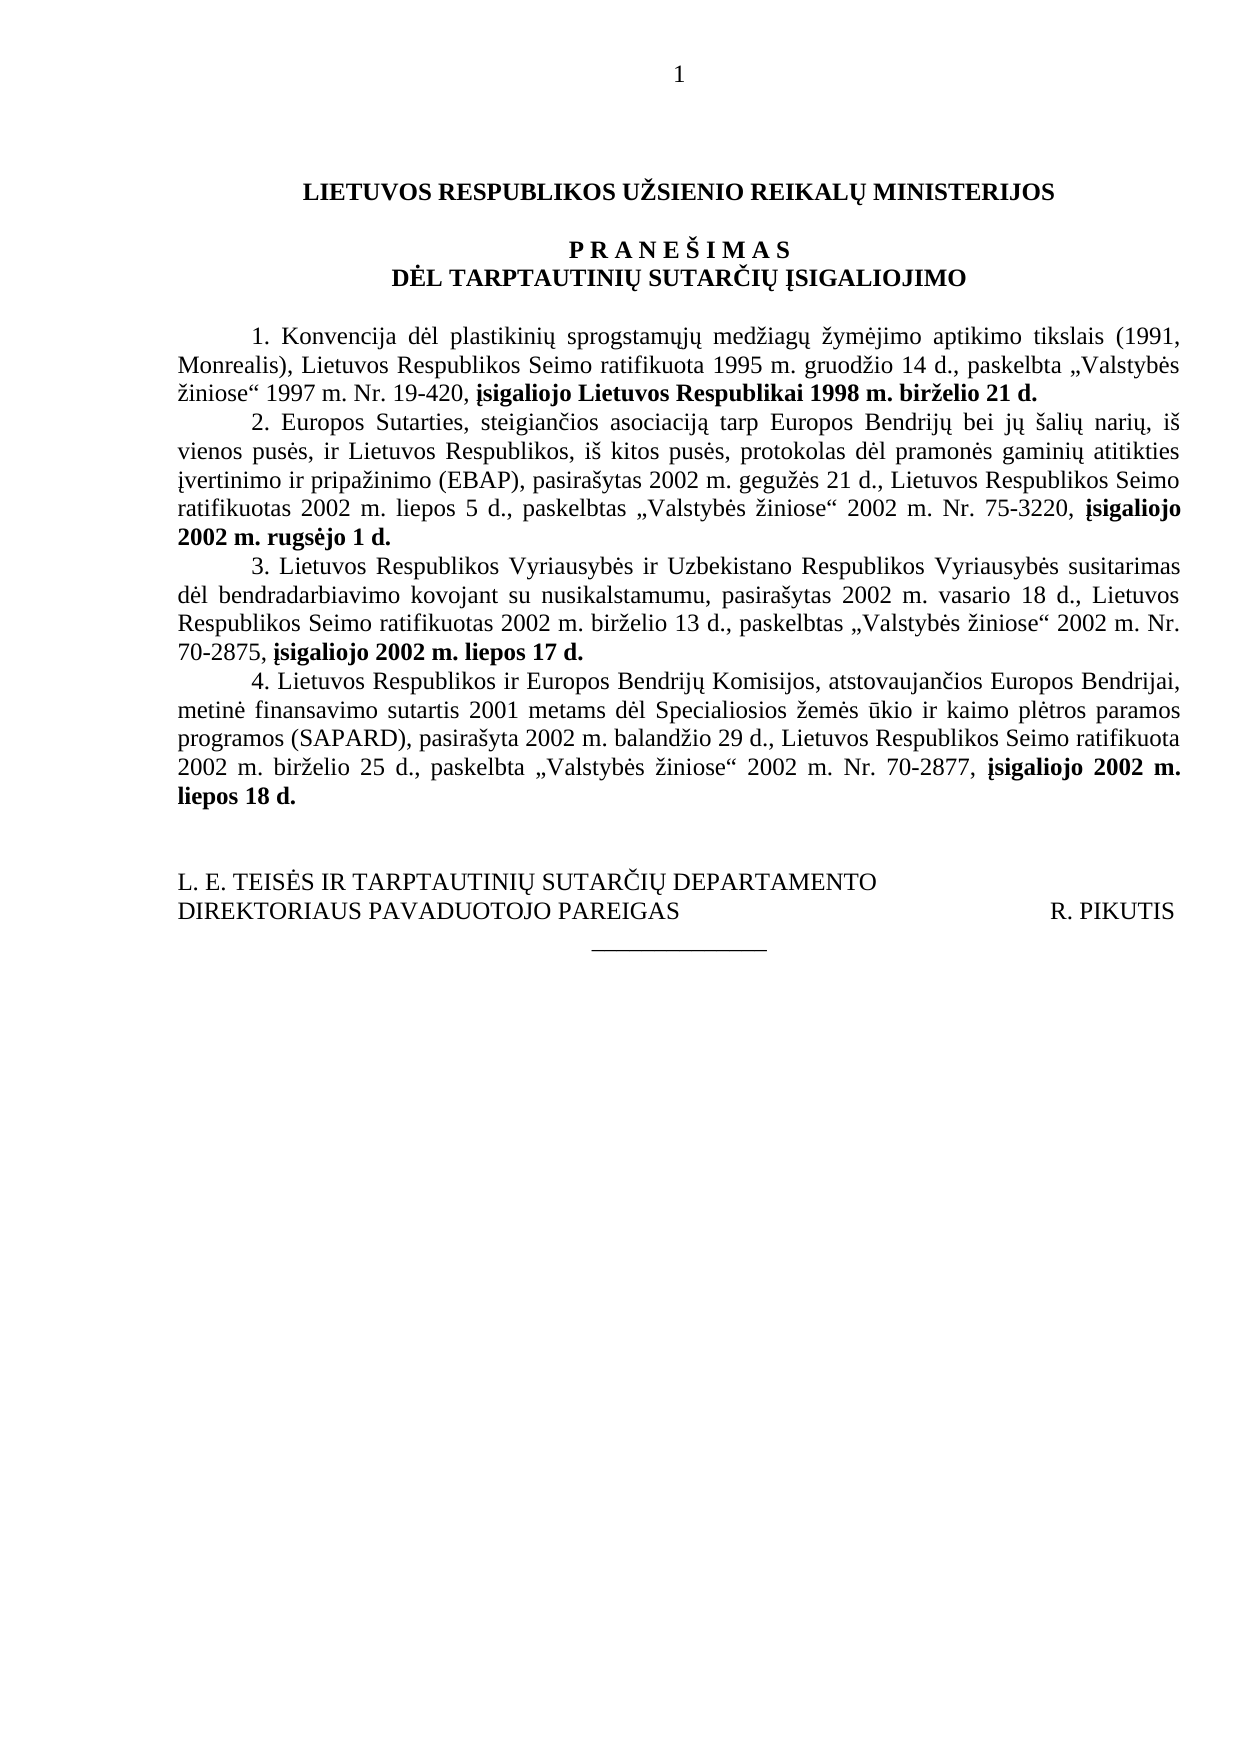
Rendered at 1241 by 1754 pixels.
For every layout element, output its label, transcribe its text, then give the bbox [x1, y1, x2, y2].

text 4. Lietuvos Respublikos ir Europos Bendrijų Komisijos, atstovaujančios Europos Bendrijai, metinė finansavimo sutartis 2001 metams dėl Specialiosios žemės ūkio ir kaimo plėtros paramos programos (SAPARD), pasirašyta 2002 m. balandžio 29 d., Lietuvos Respublikos Seimo ratifikuota 2002 m. birželio 25 d., paskelbta „Valstybės žiniose“ 2002 m. Nr. 70-2877, įsigaliojo 2002 m. liepos 18 d. [177, 666, 1181, 810]
text LIETUVOS RESPUBLIKOS UŽSIENIO REIKALŲ MINISTERIJOS [177, 177, 1181, 206]
text 2. Europos Sutarties, steigiančios asociaciją tarp Europos Bendrijų bei jų šalių narių, iš vienos pusės, ir Lietuvos Respublikos, iš kitos pusės, protokolas dėl pramonės gaminių atitikties įvertinimo ir pripažinimo (EBAP), pasirašytas 2002 m. gegužės 21 d., Lietuvos Respublikos Seimo ratifikuotas 2002 m. liepos 5 d., paskelbtas „Valstybės žiniose“ 2002 m. Nr. 75-3220, įsigaliojo 2002 m. rugsėjo 1 d. [177, 407, 1181, 551]
text DIREKTORIAUS PAVADUOTOJO PAREIGAS R. PIKUTIS [177, 896, 1181, 925]
text 1. Konvencija dėl plastikinių sprogstamųjų medžiagų žymėjimo aptikimo tikslais (1991, Monrealis), Lietuvos Respublikos Seimo ratifikuota 1995 m. gruodžio 14 d., paskelbta „Valstybės žiniose“ 1997 m. Nr. 19-420, įsigaliojo Lietuvos Respublikai 1998 m. birželio 21 d. [177, 321, 1181, 407]
text ______________ [177, 925, 1181, 953]
text P R A N E Š I M A S [177, 235, 1181, 263]
text DĖL TARPTAUTINIŲ SUTARČIŲ ĮSIGALIOJIMO [177, 263, 1181, 292]
text 3. Lietuvos Respublikos Vyriausybės ir Uzbekistano Respublikos Vyriausybės susitarimas dėl bendradarbiavimo kovojant su nusikalstamumu, pasirašytas 2002 m. vasario 18 d., Lietuvos Respublikos Seimo ratifikuotas 2002 m. birželio 13 d., paskelbtas „Valstybės žiniose“ 2002 m. Nr. 70-2875, įsigaliojo 2002 m. liepos 17 d. [177, 551, 1181, 666]
text L. E. TEISĖS IR TARPTAUTINIŲ SUTARČIŲ DEPARTAMENTO [177, 867, 1181, 896]
